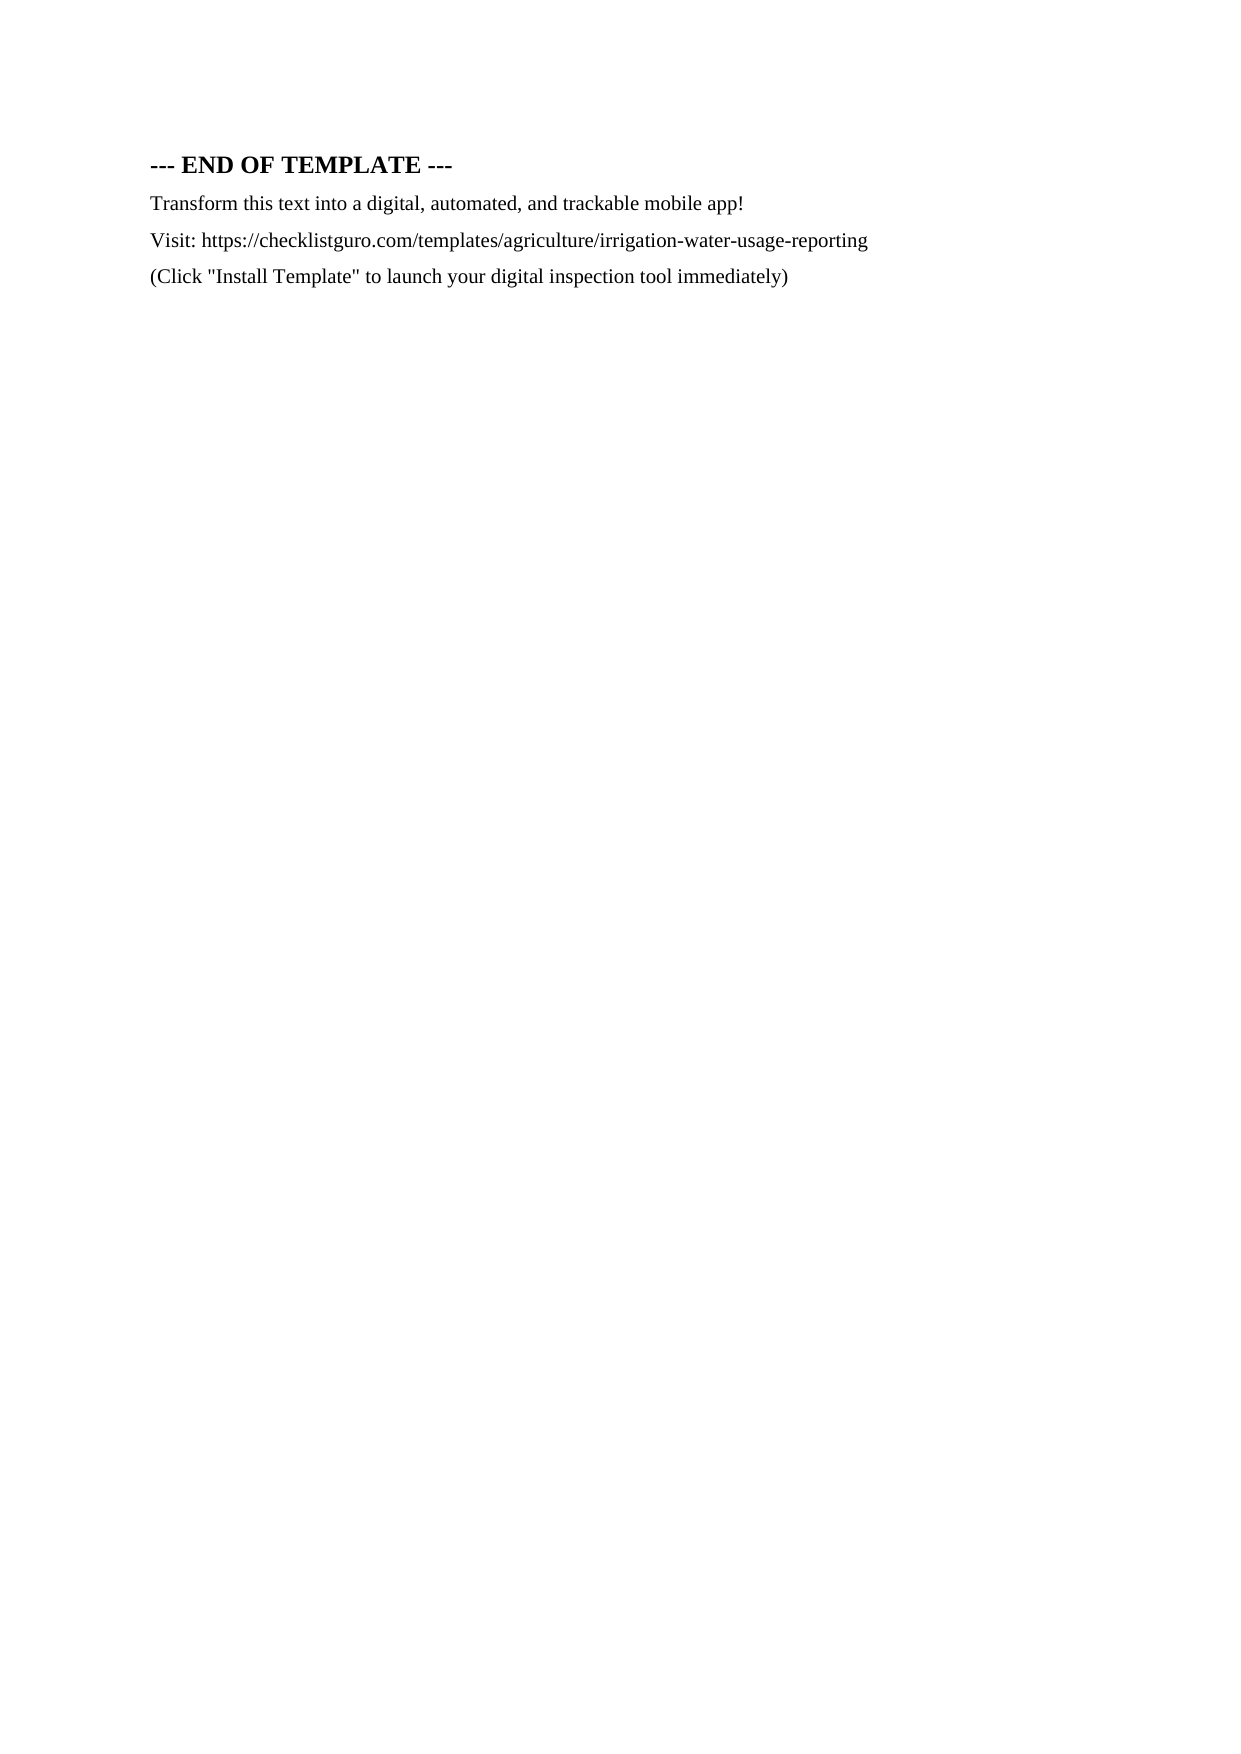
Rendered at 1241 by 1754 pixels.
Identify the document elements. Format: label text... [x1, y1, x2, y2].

text Visit: https://checklistguro.com/templates/agriculture/irrigation-water-usage-reporting [150, 228, 1090, 252]
text Transform this text into a digital, automated, and trackable mobile app! [150, 191, 1090, 215]
text (Click "Install Template" to launch your digital inspection tool immediately) [150, 264, 1090, 288]
text --- END OF TEMPLATE --- [150, 150, 1090, 179]
